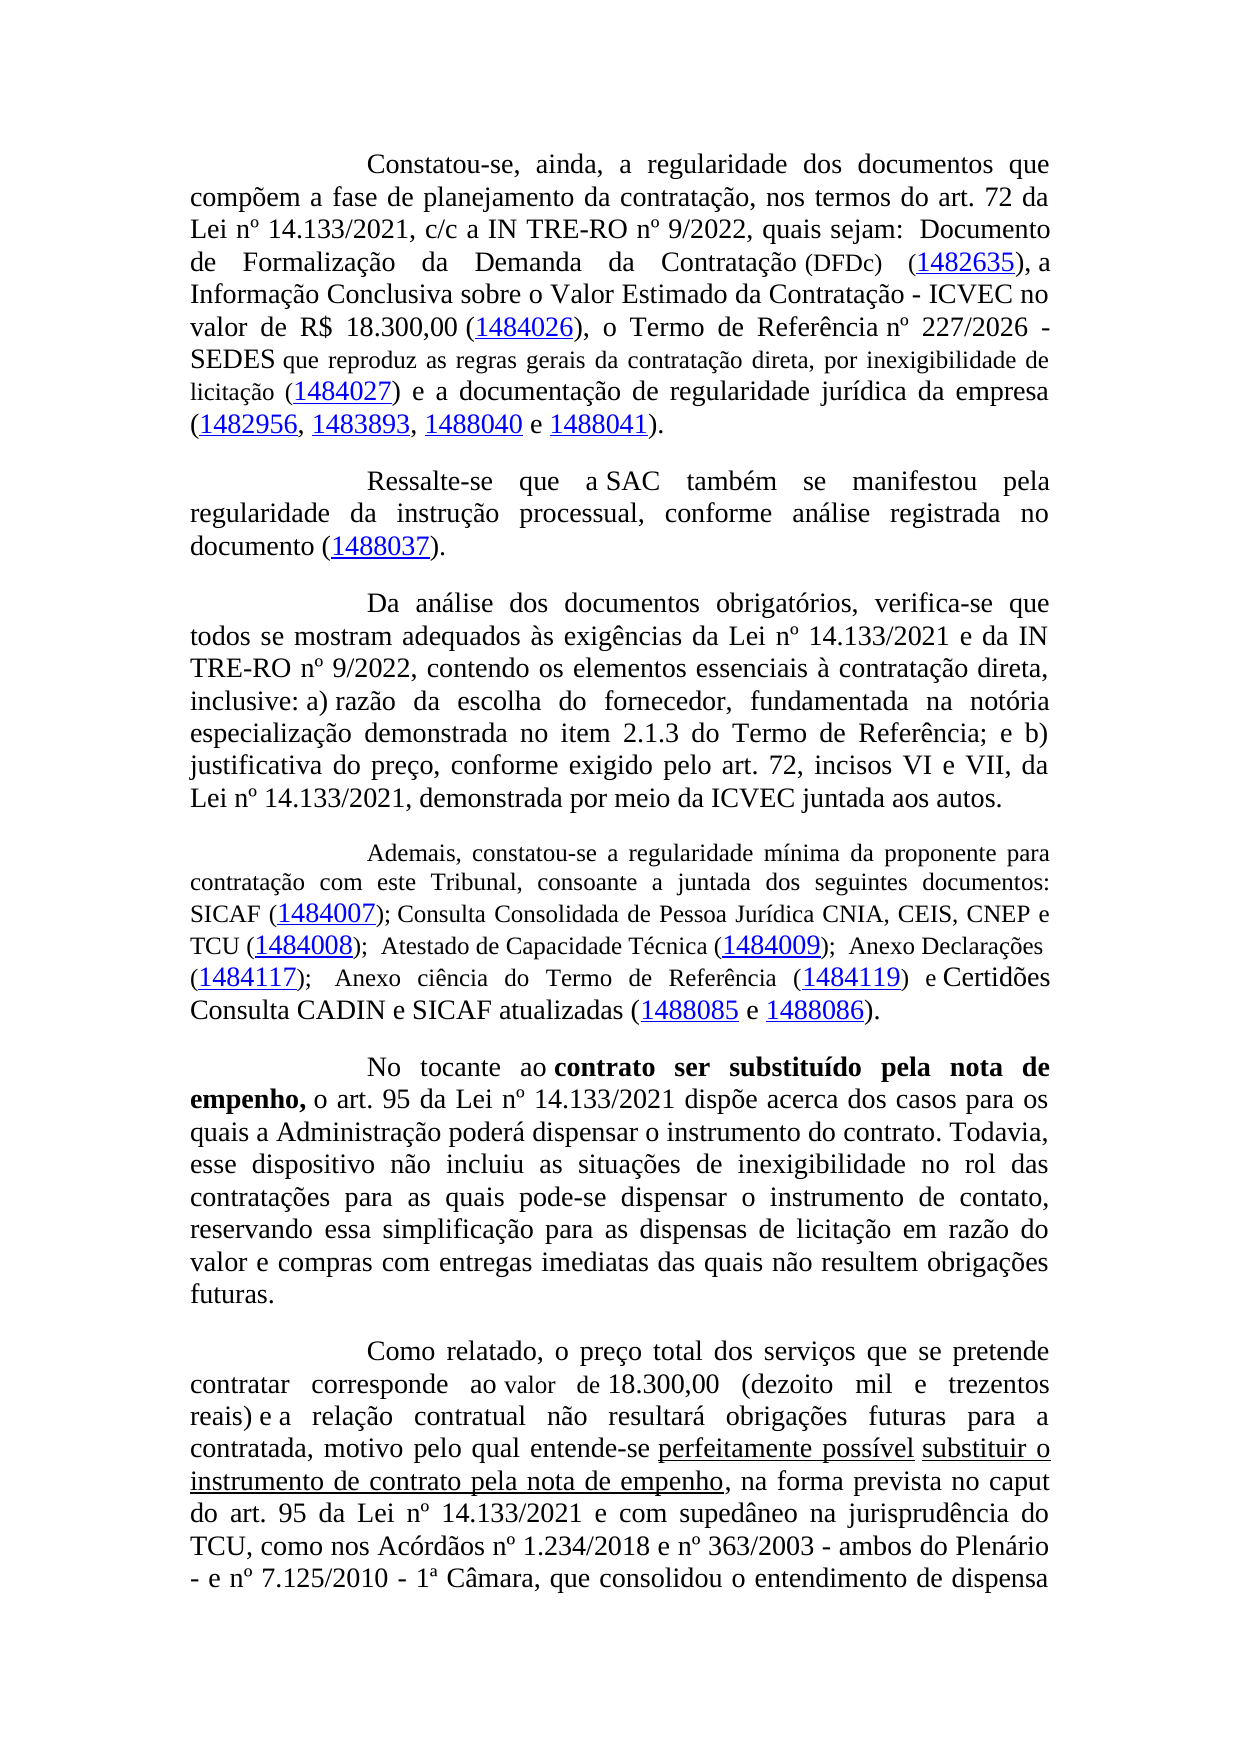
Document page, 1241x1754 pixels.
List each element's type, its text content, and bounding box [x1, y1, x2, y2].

text Constatou-se, ainda, a regularidade dos documentos que compõem a fase de planejamento da contratação, nos termos do art. 72 da Lei nº 14.133/2021, c/c a IN TRE-RO nº 9/2022, quais sejam: Documento de Formalização da Demanda da Contratação (DFDc) (1482635), a Informação Conclusiva sobre o Valor Estimado da Contratação - ICVEC no valor de R$ 18.300,00 (1484026), o Termo de Referência nº 227/2026 - SEDES que reproduz as regras gerais da contratação direta, por inexigibilidade de licitação (1484027) e a documentação de regularidade jurídica da empresa (1482956, 1483893, 1488040 e 1488041). [190, 148, 1051, 439]
text Ademais, constatou-se a regularidade mínima da proponente para contratação com este Tribunal, consoante a juntada dos seguintes documentos: SICAF (1484007); Consulta Consolidada de Pessoa Jurídica CNIA, CEIS, CNEP e TCU (1484008); Atestado de Capacidade Técnica (1484009); Anexo Declarações (1484117); Anexo ciência do Termo de Referência (1484119) e Certidões Consulta CADIN e SICAF atualizadas (1488085 e 1488086). [190, 838, 1051, 1025]
text Como relatado, o preço total dos serviços que se pretende contratar corresponde ao valor de 18.300,00 (dezoito mil e trezentos reais) e a relação contratual não resultará obrigações futuras para a contratada, motivo pelo qual entende-se perfeitamente possível substituir o instrumento de contrato pela nota de empenho, na forma prevista no caput do art. 95 da Lei nº 14.133/2021 e com supedâneo na jurisprudência do TCU, como nos Acórdãos nº 1.234/2018 e nº 363/2003 - ambos do Plenário - e nº 7.125/2010 - 1ª Câmara, que consolidou o entendimento de dispensa [190, 1334, 1051, 1593]
text No tocante ao contrato ser substituído pela nota de empenho, o art. 95 da Lei nº 14.133/2021 dispõe acerca dos casos para os quais a Administração poderá dispensar o instrumento do contrato. Todavia, esse dispositivo não incluiu as situações de inexigibilidade no rol das contratações para as quais pode-se dispensar o instrumento de contato, reservando essa simplificação para as dispensas de licitação em razão do valor e compras com entregas imediatas das quais não resultem obrigações futuras. [190, 1050, 1051, 1309]
text Ressalte-se que a SAC também se manifestou pela regularidade da instrução processual, conforme análise registrada no documento (1488037). [190, 464, 1051, 561]
text Da análise dos documentos obrigatórios, verifica-se que todos se mostram adequados às exigências da Lei nº 14.133/2021 e da IN TRE-RO nº 9/2022, contendo os elementos essenciais à contratação direta, inclusive: a) razão da escolha do fornecedor, fundamentada na notória especialização demonstrada no item 2.1.3 do Termo de Referência; e b) justificativa do preço, conforme exigido pelo art. 72, incisos VI e VII, da Lei nº 14.133/2021, demonstrada por meio da ICVEC juntada aos autos. [190, 586, 1051, 813]
